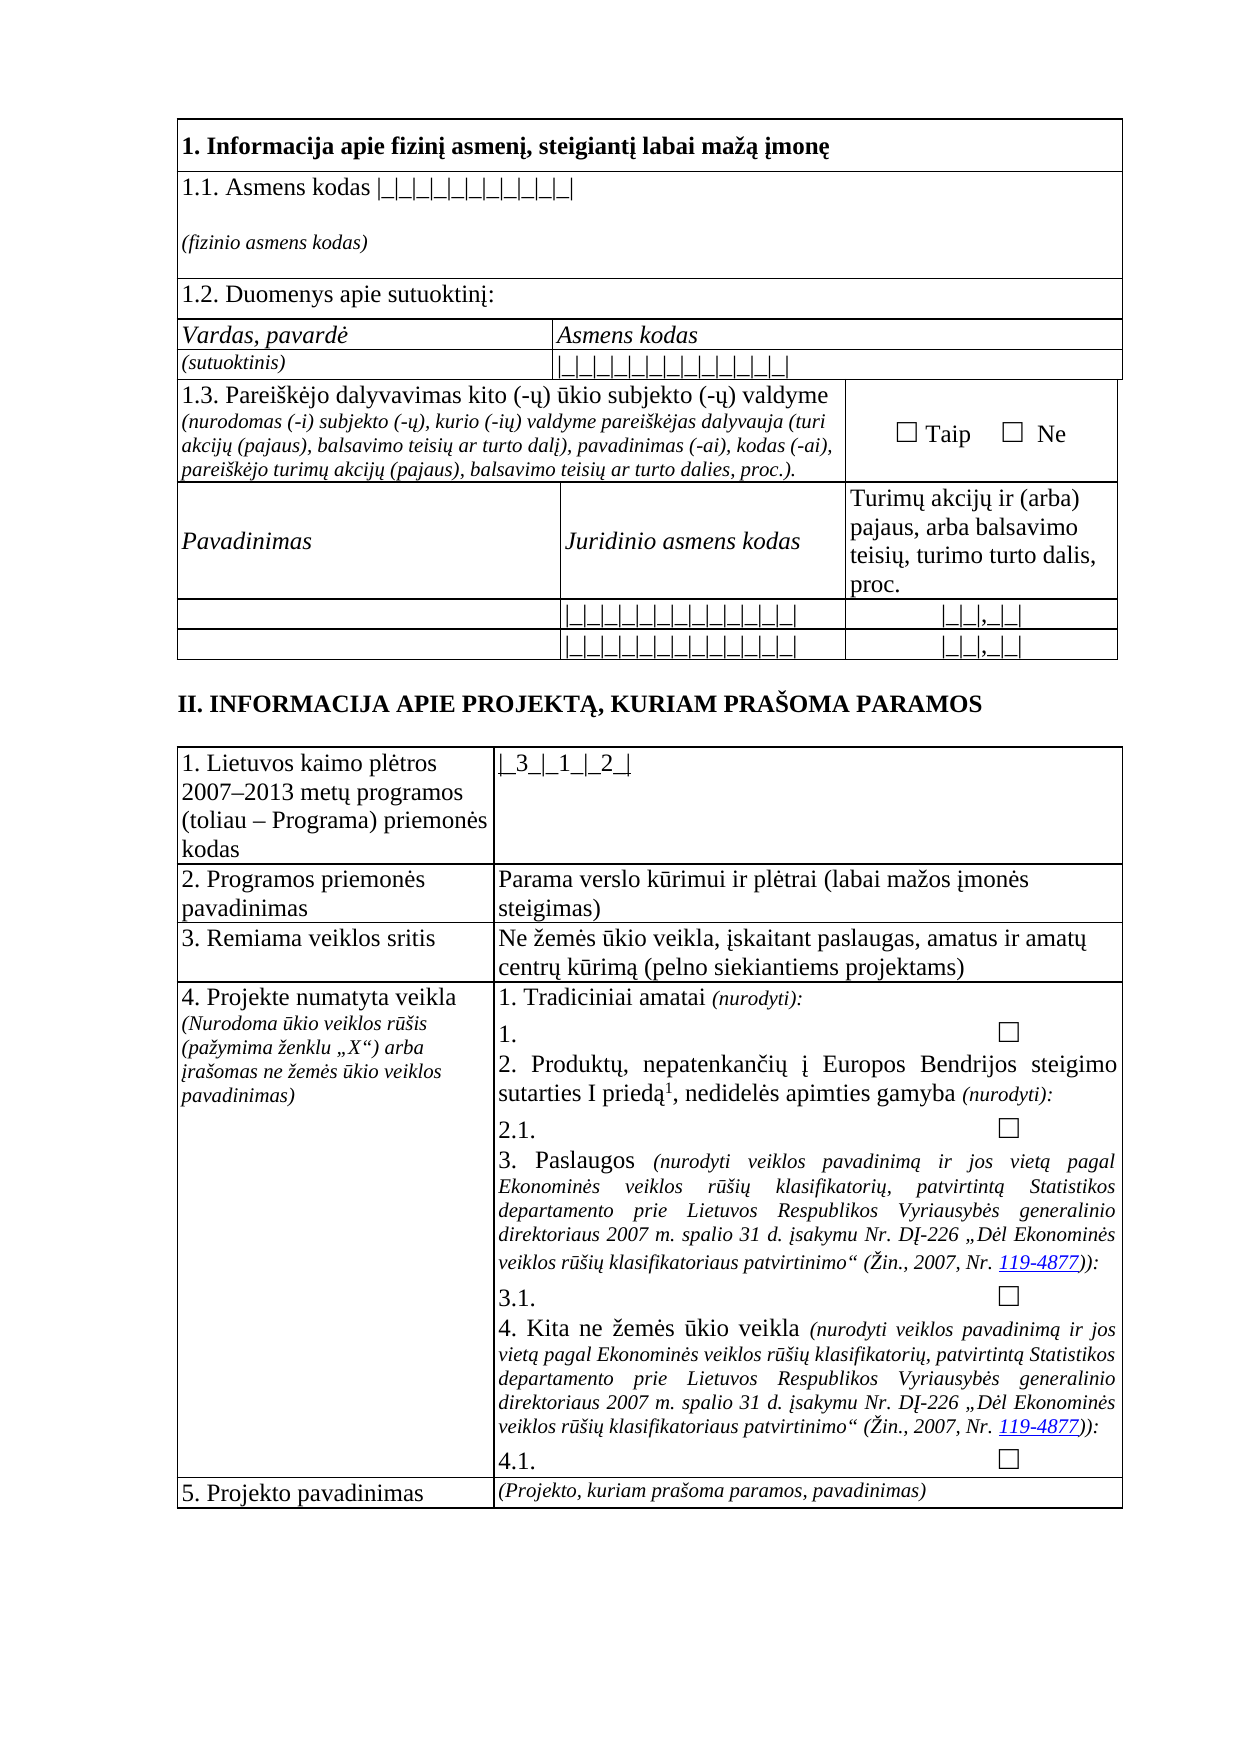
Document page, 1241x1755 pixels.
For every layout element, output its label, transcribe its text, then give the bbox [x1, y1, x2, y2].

table_cell |_|_|_|_|_|_|_|_|_|_|_|_|_| [561, 630, 845, 658]
table_cell 3. Remiama veiklos sritis [178, 923, 493, 981]
table_header |_3_|_1_|_2_| [495, 748, 1122, 863]
table_cell 1.2. Duomenys apie sutuoktinį: [178, 279, 1122, 318]
table_cell (sutuoktinis) [178, 350, 552, 379]
table_cell 1. Informacija apie fizinį asmenį, steigiantį labai mažą įmonę [178, 120, 1122, 171]
table_cell [556, 630, 560, 658]
table_cell Pavadinimas [178, 483, 560, 598]
table_cell [1118, 512, 1122, 598]
table_cell [556, 600, 560, 628]
text II. INFORMACIJA APIE PROJEKTĄ, KURIAM PRAŠOMA PARAMOS [177, 689, 1122, 717]
table_cell (Projekto, kuriam prašoma paramos, pavadinimas) [495, 1478, 1122, 1507]
table_cell |_|_|_|_|_|_|_|_|_|_|_|_|_| [561, 600, 845, 628]
table_cell Juridinio asmens kodas [561, 483, 845, 598]
table_cell 4. Projekte numatyta veikla (Nurodoma ūkio veiklos rūšis (pažymima ženklu „X“) arba įrašomas ne žemės ūkio veiklos pavadinimas) [178, 983, 493, 1477]
table_cell □ Taip □ Ne [846, 380, 1117, 481]
table_cell [1118, 409, 1122, 481]
